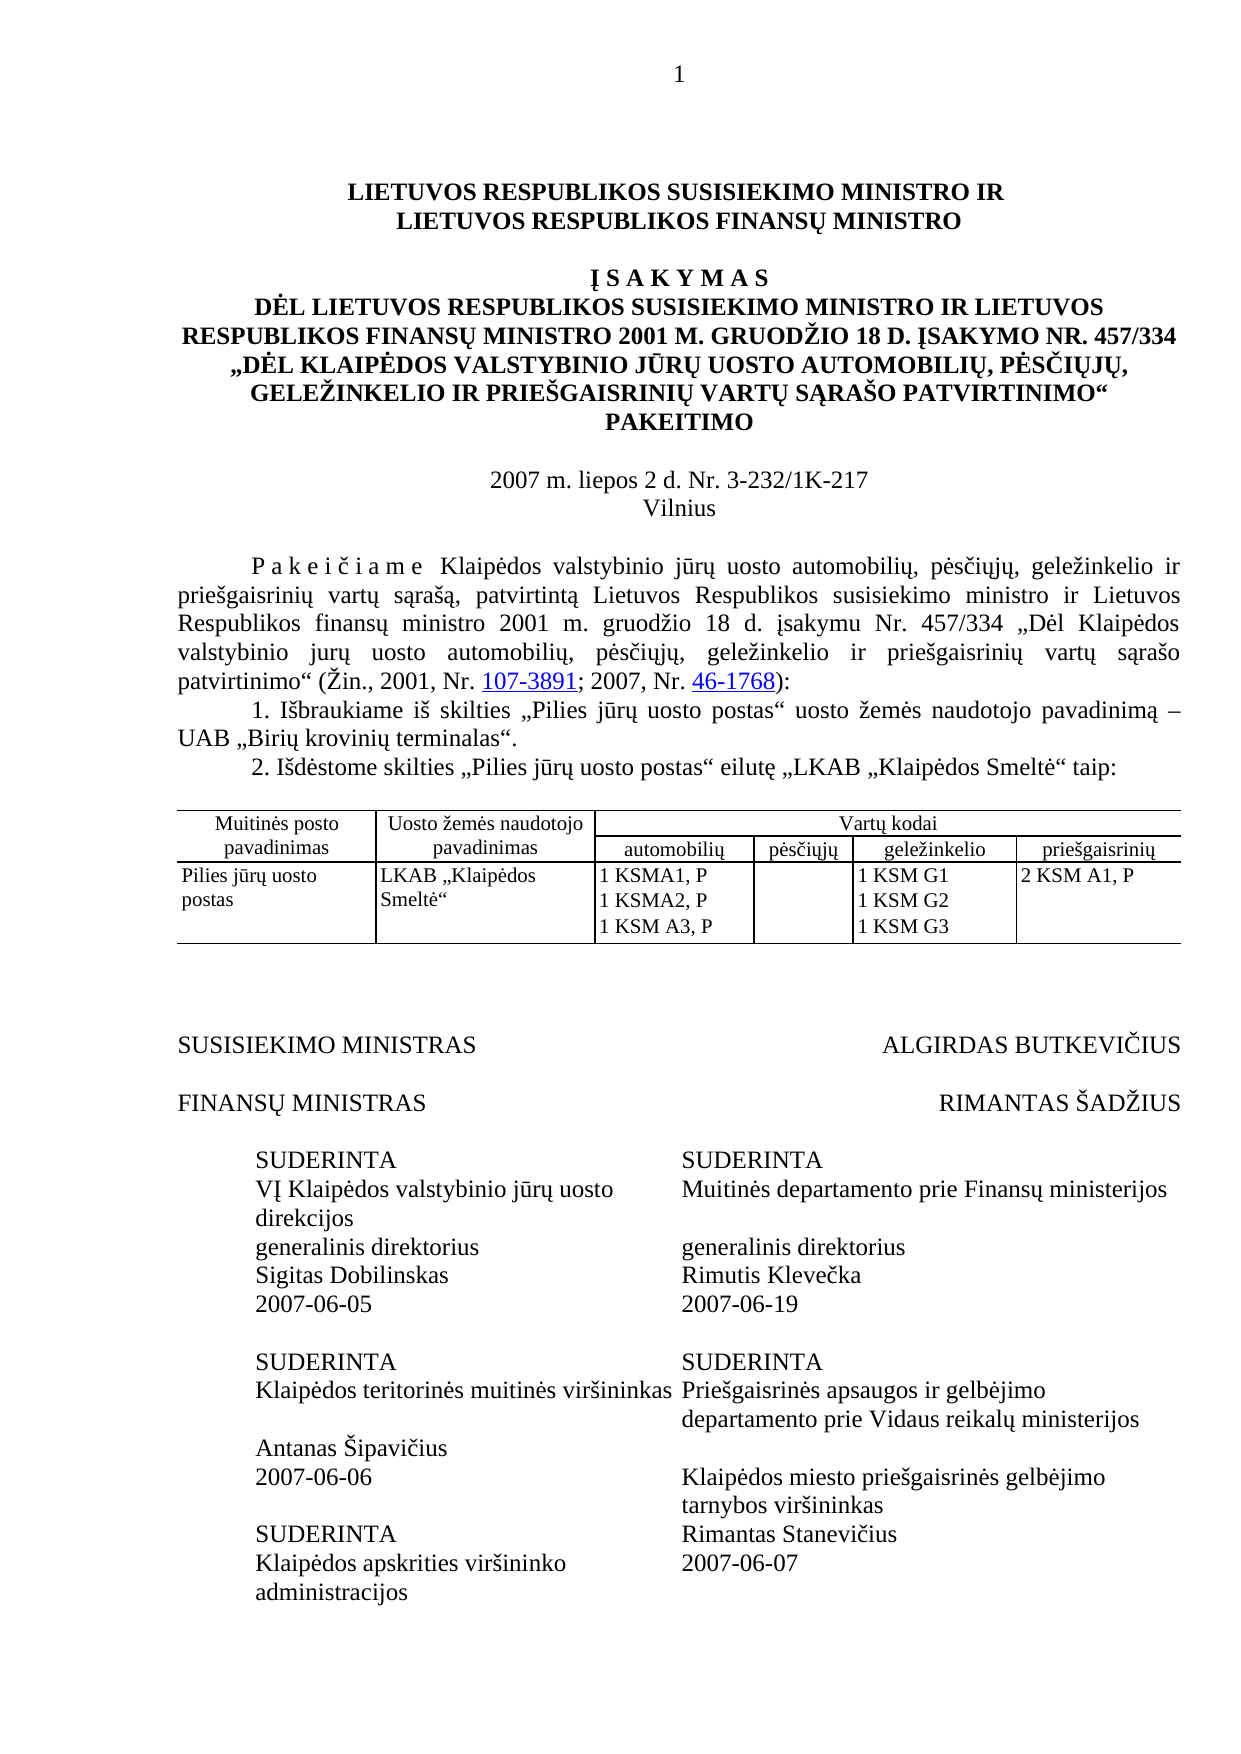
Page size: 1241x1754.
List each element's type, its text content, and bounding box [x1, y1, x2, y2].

text LIETUVOS RESPUBLIKOS SUSISIEKIMO MINISTRO IR [177, 177, 1181, 206]
text Vilnius [177, 493, 1181, 522]
table_cell [755, 887, 852, 912]
table_cell Sigitas Dobilinskas [177, 1260, 255, 1289]
table_cell [1177, 1433, 1181, 1462]
table_header Muitinės posto pavadinimas [177, 811, 375, 861]
table_cell [755, 912, 852, 942]
text SUSISIEKIMO MINISTRAS ALGIRDAS BUTKEVIČIUS [177, 1030, 1181, 1059]
table_cell 1 KSM G2 [854, 887, 1016, 912]
table_header Uosto žemės naudotojo pavadinimas [377, 811, 594, 861]
text FINANSŲ MINISTRAS RIMANTAS ŠADŽIUS [177, 1088, 1181, 1117]
table_cell [673, 1318, 677, 1347]
table_cell SUDERINTA [177, 1347, 255, 1375]
table_cell 2007-06-05 [177, 1289, 255, 1318]
table_cell Antanas Šipavičius [177, 1433, 255, 1462]
table_cell Muitinės departamento prie Finansų ministerijos [677, 1174, 1181, 1232]
table_cell [1017, 887, 1181, 912]
table_cell 2007-06-06 [177, 1462, 255, 1490]
table_cell 2007-06-07 [677, 1548, 1181, 1605]
table_cell [177, 1318, 255, 1347]
table_cell [177, 1490, 255, 1519]
text DĖL LIETUVOS RESPUBLIKOS SUSISIEKIMO MINISTRO IR LIETUVOS RESPUBLIKOS FINANSŲ MINISTRO 2001 M. GRUODŽIO 18 D. ĮSAKYMO NR. 457/334 „DĖL KLAIPĖDOS VALSTYBINIO JŪRŲ UOSTO AUTOMOBILIŲ, PĖSČIŲJŲ, GELEŽINKELIO IR PRIEŠGAISRINIŲ VARTŲ SĄRAŠO PATVIRTINIMO“ PAKEITIMO [177, 292, 1181, 436]
table_cell [1017, 912, 1181, 942]
text 2. Išdėstome skilties „Pilies jūrų uosto postas“ eilutę „LKAB „Klaipėdos Smeltė“ taip: [177, 752, 1181, 781]
text 1. Išbraukiame iš skilties „Pilies jūrų uosto postas“ uosto žemės naudotojo pavadinimą – UAB „Birių krovinių terminalas“. [177, 695, 1181, 752]
table_cell SUDERINTA [177, 1519, 255, 1548]
text Į S A K Y M A S [177, 263, 1181, 292]
text LIETUVOS RESPUBLIKOS FINANSŲ MINISTRO [177, 206, 1181, 235]
table_cell Klaipėdos teritorinės muitinės viršininkas [177, 1375, 677, 1433]
table_cell [677, 1433, 681, 1462]
text Pakeičiame Klaipėdos valstybinio jūrų uosto automobilių, pėsčiųjų, geležinkelio ir priešgaisrinių vartų sąrašą, patvirtintą Lietuvos Respublikos susisiekimo ministro ir Lietuvos Respublikos finansų ministro 2001 m. gruodžio 18 d. įsakymu Nr. 457/334 „Dėl Klaipėdos valstybinio jurų uosto automobilių, pėsčiųjų, geležinkelio ir priešgaisrinių vartų sąrašo patvirtinimo“ (Žin., 2001, Nr. 107-3891; 2007, Nr. 46-1768): [177, 551, 1181, 695]
table_cell [673, 1490, 677, 1519]
table_cell Klaipėdos apskrities viršininko administracijos [177, 1548, 255, 1605]
table_cell 1 KSM A3, P [596, 912, 753, 942]
table_cell 1 KSMA2, P [596, 887, 753, 912]
text 2007 m. liepos 2 d. Nr. 3-232/1K-217 [177, 465, 1181, 493]
table_cell [677, 1318, 681, 1347]
table_cell [1177, 1318, 1181, 1347]
table_cell VĮ Klaipėdos valstybinio jūrų uosto direkcijos [177, 1174, 255, 1232]
table_cell 1 KSM G3 [854, 912, 1016, 942]
table_header SUDERINTA [177, 1145, 255, 1174]
table_cell generalinis direktorius [177, 1232, 255, 1260]
table_cell LKAB „Klaipėdos Smeltė“ [377, 863, 594, 942]
table_cell Pilies jūrų uosto postas [177, 863, 375, 942]
